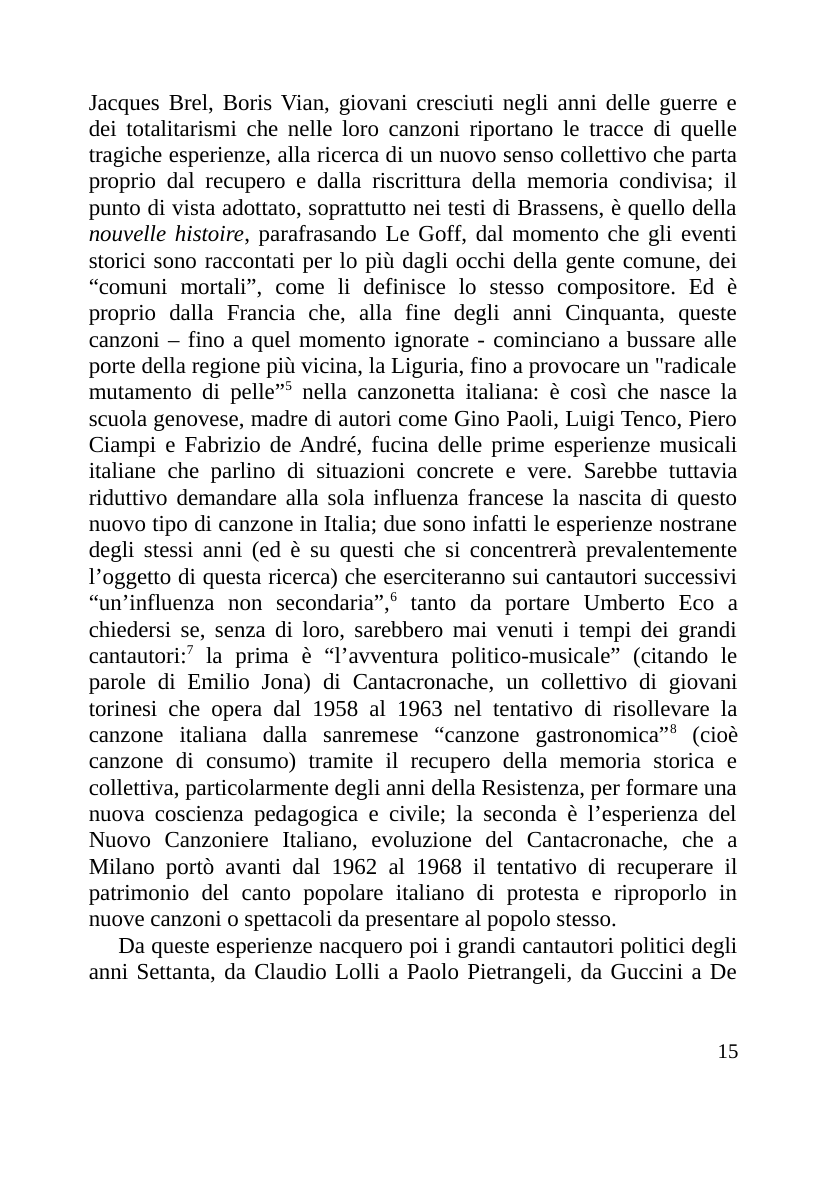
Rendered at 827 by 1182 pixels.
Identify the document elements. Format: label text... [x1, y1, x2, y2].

text Jacques Brel, Boris Vian, giovani cresciuti negli anni delle guerre e dei totalitarismi che nelle loro canzoni riportano le tracce di quelle tragiche esperienze, alla ricerca di un nuovo senso collettivo che parta proprio dal recupero e dalla riscrittura della memoria condivisa; il punto di vista adottato, soprattutto nei testi di Brassens, è quello della nouvelle histoire, parafrasando Le Goff, dal momento che gli eventi storici sono raccontati per lo più dagli occhi della gente comune, dei “comuni mortali”, come li definisce lo stesso compositore. Ed è proprio dalla Francia che, alla fine degli anni Cinquanta, queste canzoni – fino a quel momento ignorate - cominciano a bussare alle porte della regione più vicina, la Liguria, fino a provocare un "radicale mutamento di pelle” nella canzonetta italiana: è così che nasce la scuola genovese, madre di autori come Gino Paoli, Luigi Tenco, Piero Ciampi e Fabrizio de André, fucina delle prime esperienze musicali italiane che parlino di situazioni concrete e vere. Sarebbe tuttavia riduttivo demandare alla sola influenza francese la nascita di questo nuovo tipo di canzone in Italia; due sono infatti le esperienze nostrane degli stessi anni (ed è su questi che si concentrerà prevalentemente l’oggetto di questa ricerca) che eserciteranno sui cantautori successivi “un’influenza non secondaria”, tanto da portare Umberto Eco a chiedersi se, senza di loro, sarebbero mai venuti i tempi dei grandi cantautori: la prima è “l’avventura politico-musicale” (citando le parole di Emilio Jona) di Cantacronache, un collettivo di giovani torinesi che opera dal 1958 al 1963 nel tentativo di risollevare la canzone italiana dalla sanremese “canzone gastronomica” (cioè canzone di consumo) tramite il recupero della memoria storica e collettiva, particolarmente degli anni della Resistenza, per formare una nuova coscienza pedagogica e civile; la seconda è l’esperienza del Nuovo Canzoniere Italiano, evoluzione del Cantacronache, che a Milano portò avanti dal 1962 al 1968 il tentativo di recuperare il patrimonio del canto popolare italiano di protesta e riproporlo in nuove canzoni o spettacoli da presentare al popolo stesso. [88, 88, 738, 932]
text Da queste esperienze nacquero poi i grandi cantautori politici degli anni Settanta, da Claudio Lolli a Paolo Pietrangeli, da Guccini a De [88, 932, 738, 984]
